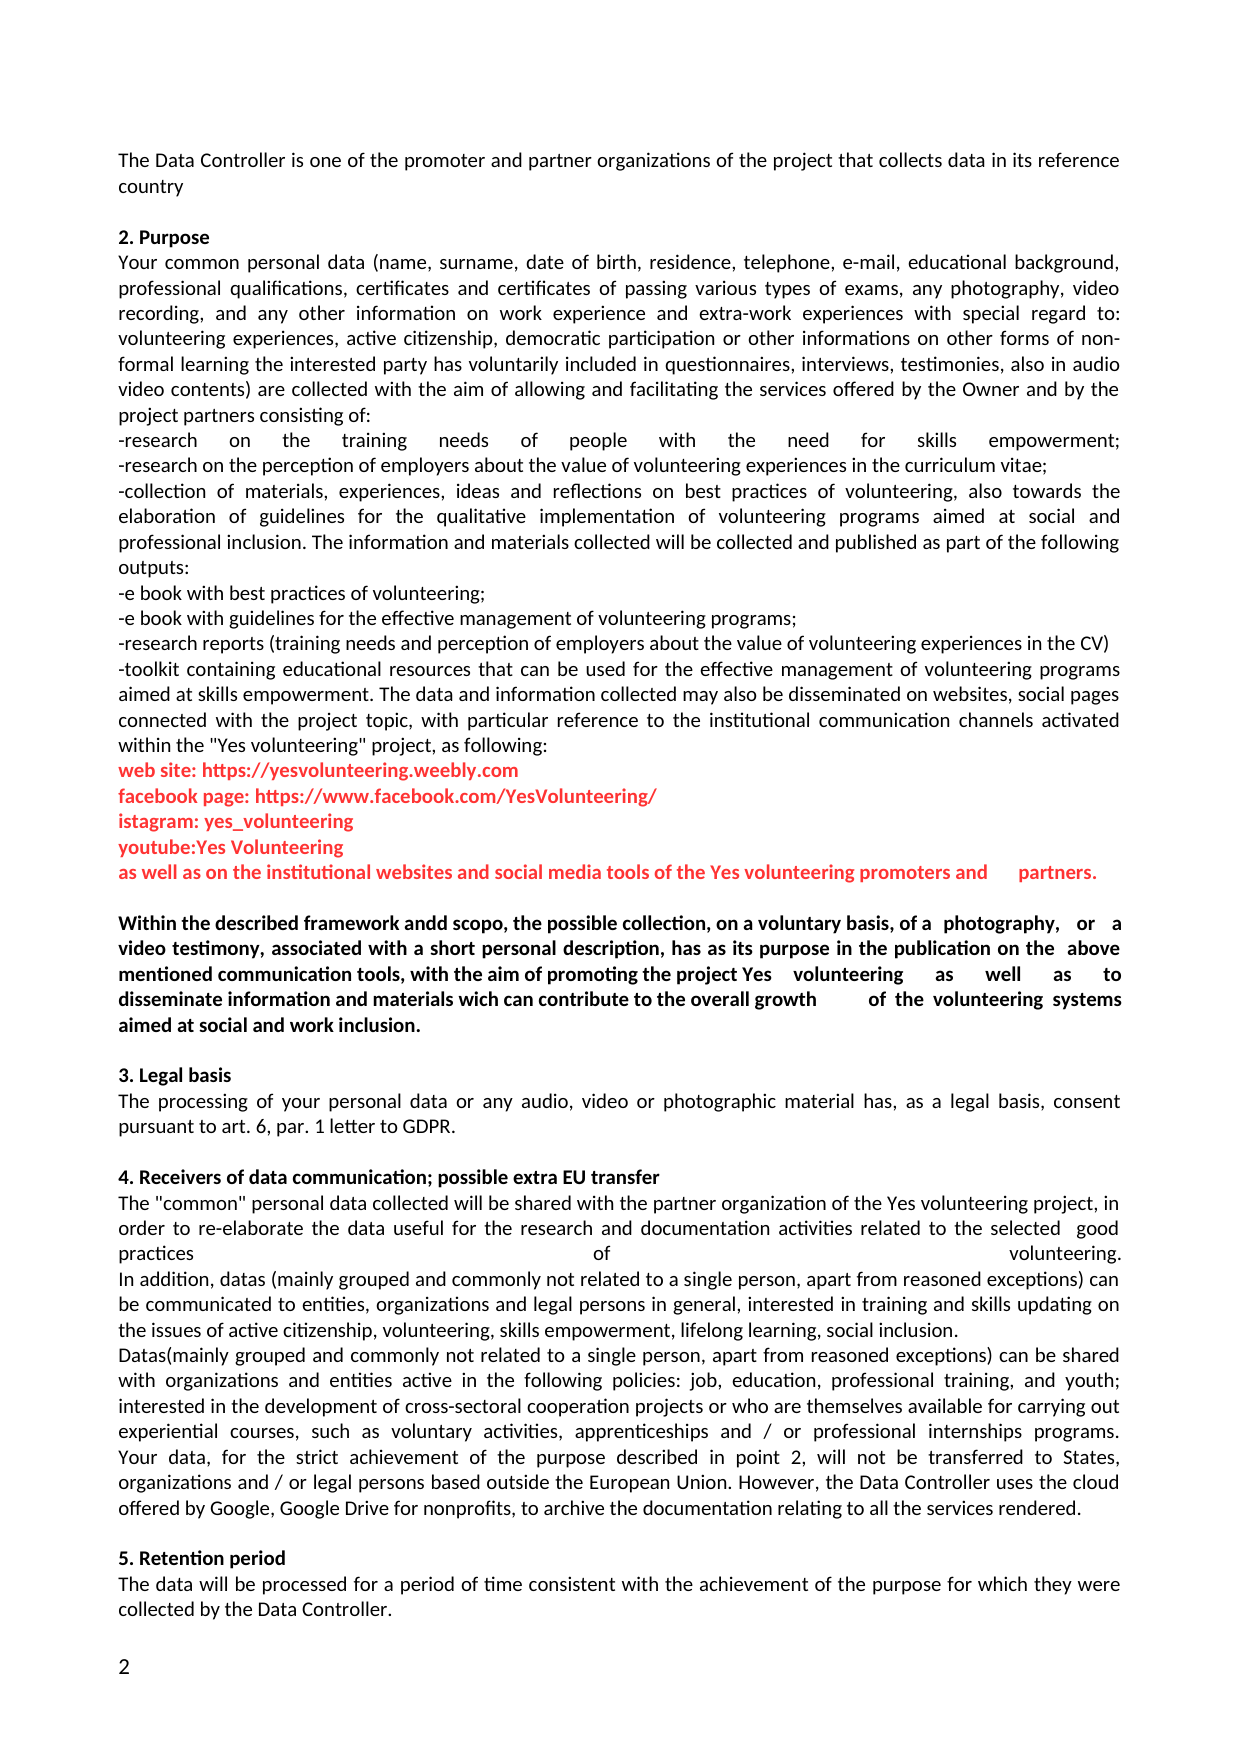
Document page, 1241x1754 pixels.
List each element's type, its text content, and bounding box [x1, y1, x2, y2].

text 4. Receivers of data communication; possible extra EU transfer [118, 1164, 1122, 1190]
text web site: https://yesvolunteering.weebly.com [118, 758, 1122, 783]
text The processing of your personal data or any audio, video or photographic material has, as a legal basis, consent pursuant to art. 6, par. 1 letter to GDPR. [118, 1088, 1122, 1139]
text facebook page: https://www.facebook.com/YesVolunteering/ [118, 783, 1122, 808]
text The "common" personal data collected will be shared with the partner organization of the Yes volunteering project, in order to re-elaborate the data useful for the research and documentation activities related to the selected good practices of volunteering. In addition, datas (mainly grouped and commonly not related to a single person, apart from reasoned exceptions) can be communicated to entities, organizations and legal persons in general, interested in training and skills updating on the issues of active citizenship, volunteering, skills empowerment, lifelong learning, social inclusion. [118, 1190, 1122, 1342]
text -collection of materials, experiences, ideas and reflections on best practices of volunteering, also towards the elaboration of guidelines for the qualitative implementation of volunteering programs aimed at social and professional inclusion. The information and materials collected will be collected and published as part of the following outputs: [118, 478, 1122, 580]
text -e book with best practices of volunteering; [118, 580, 1122, 605]
text -research on the training needs of people with the need for skills empowerment; -research on the perception of employers about the value of volunteering experiences in the curriculum vitae; [118, 427, 1122, 478]
text -toolkit containing educational resources that can be used for the effective management of volunteering programs aimed at skills empowerment. The data and information collected may also be disseminated on websites, social pages connected with the project topic, with particular reference to the institutional communication channels activated within the "Yes volunteering" project, as following: [118, 656, 1122, 758]
text Datas(mainly grouped and commonly not related to a single person, apart from reasoned exceptions) can be shared with organizations and entities active in the following policies: job, education, professional training, and youth; interested in the development of cross-sectoral cooperation projects or who are themselves available for carrying out experiential courses, such as voluntary activities, apprenticeships and / or professional internships programs. Your data, for the strict achievement of the purpose described in point 2, will not be transferred to States, organizations and / or legal persons based outside the European Union. However, the Data Controller uses the cloud offered by Google, Google Drive for nonprofits, to archive the documentation relating to all the services rendered. [118, 1342, 1122, 1520]
text Your common personal data (name, surname, date of birth, residence, telephone, e-mail, educational background, professional qualifications, certificates and certificates of passing various types of exams, any photography, video recording, and any other information on work experience and extra-work experiences with special regard to: volunteering experiences, active citizenship, democratic participation or other informations on other forms of non-formal learning the interested party has voluntarily included in questionnaires, interviews, testimonies, also in audio video contents) are collected with the aim of allowing and facilitating the services offered by the Owner and by the project partners consisting of: [118, 249, 1122, 427]
text Within the described framework andd scopo, the possible collection, on a voluntary basis, of a photography, or a video testimony, associated with a short personal description, has as its purpose in the publication on the above mentioned communication tools, with the aim of promoting the project Yes volunteering as well as to disseminate information and materials wich can contribute to the overall growth of the volunteering systems aimed at social and work inclusion. [118, 910, 1122, 1037]
text 2. Purpose [118, 198, 1122, 249]
text 3. Legal basis [118, 1063, 1122, 1088]
text as well as on the institutional websites and social media tools of the Yes volunteering promoters and partners. [118, 859, 1122, 885]
text The data will be processed for a period of time consistent with the achievement of the purpose for which they were collected by the Data Controller. [118, 1571, 1122, 1622]
text istagram: yes_volunteering [118, 808, 1122, 834]
text -e book with guidelines for the effective management of volunteering programs; [118, 605, 1122, 631]
text youtube:Yes Volunteering [118, 834, 1122, 859]
text 5. Retention period [118, 1546, 1122, 1571]
text -research reports (training needs and perception of employers about the value of volunteering experiences in the CV) [118, 631, 1122, 656]
text The Data Controller is one of the promoter and partner organizations of the project that collects data in its reference country [118, 148, 1122, 198]
